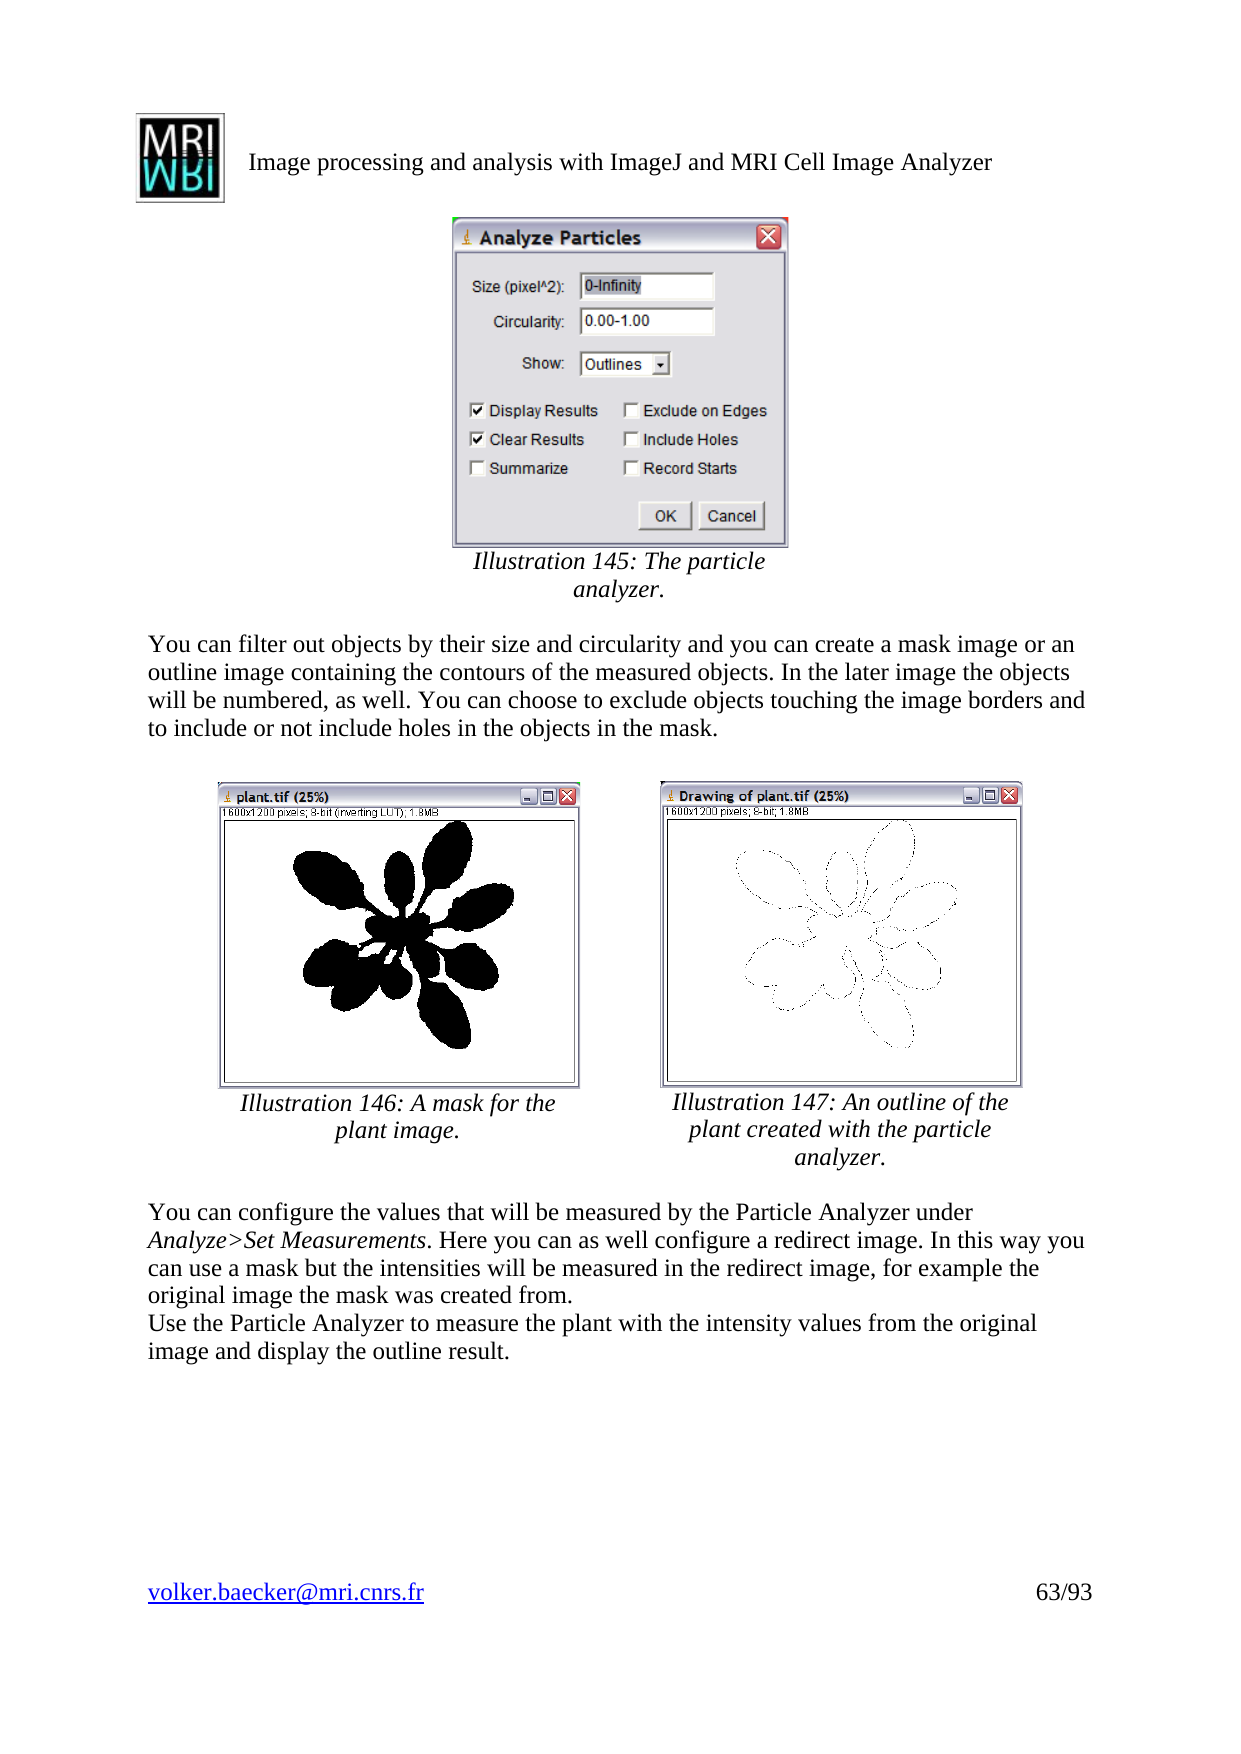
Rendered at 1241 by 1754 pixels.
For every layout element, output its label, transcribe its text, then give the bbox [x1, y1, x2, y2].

text Illustration : The particle analyzer. [452, 548, 788, 603]
picture [452, 217, 789, 548]
picture [135, 113, 225, 203]
picture [217, 782, 581, 1089]
text Use the Particle Analyzer to measure the plant with the intensity values from the original image and display the outline result. [148, 1309, 1092, 1365]
text Illustration : A mask for the plant image. [218, 1089, 580, 1144]
picture [660, 781, 1023, 1088]
text You can configure the values that will be measured by the Particle Analyzer under Analyze>Set Measurements. Here you can as well configure a redirect image. In this way you can use a mask but the intensities will be measured in the redirect image, for example the original image the mask was created from. [148, 1198, 1092, 1309]
text You can filter out objects by their size and circularity and you can create a mask image or an outline image containing the contours of the measured objects. In the later image the objects will be numbered, as well. You can choose to exclude objects touching the image borders and to include or not include holes in the objects in the mask. [148, 631, 1092, 741]
text Illustration : An outline of the plant created with the particle analyzer. [660, 1088, 1022, 1171]
